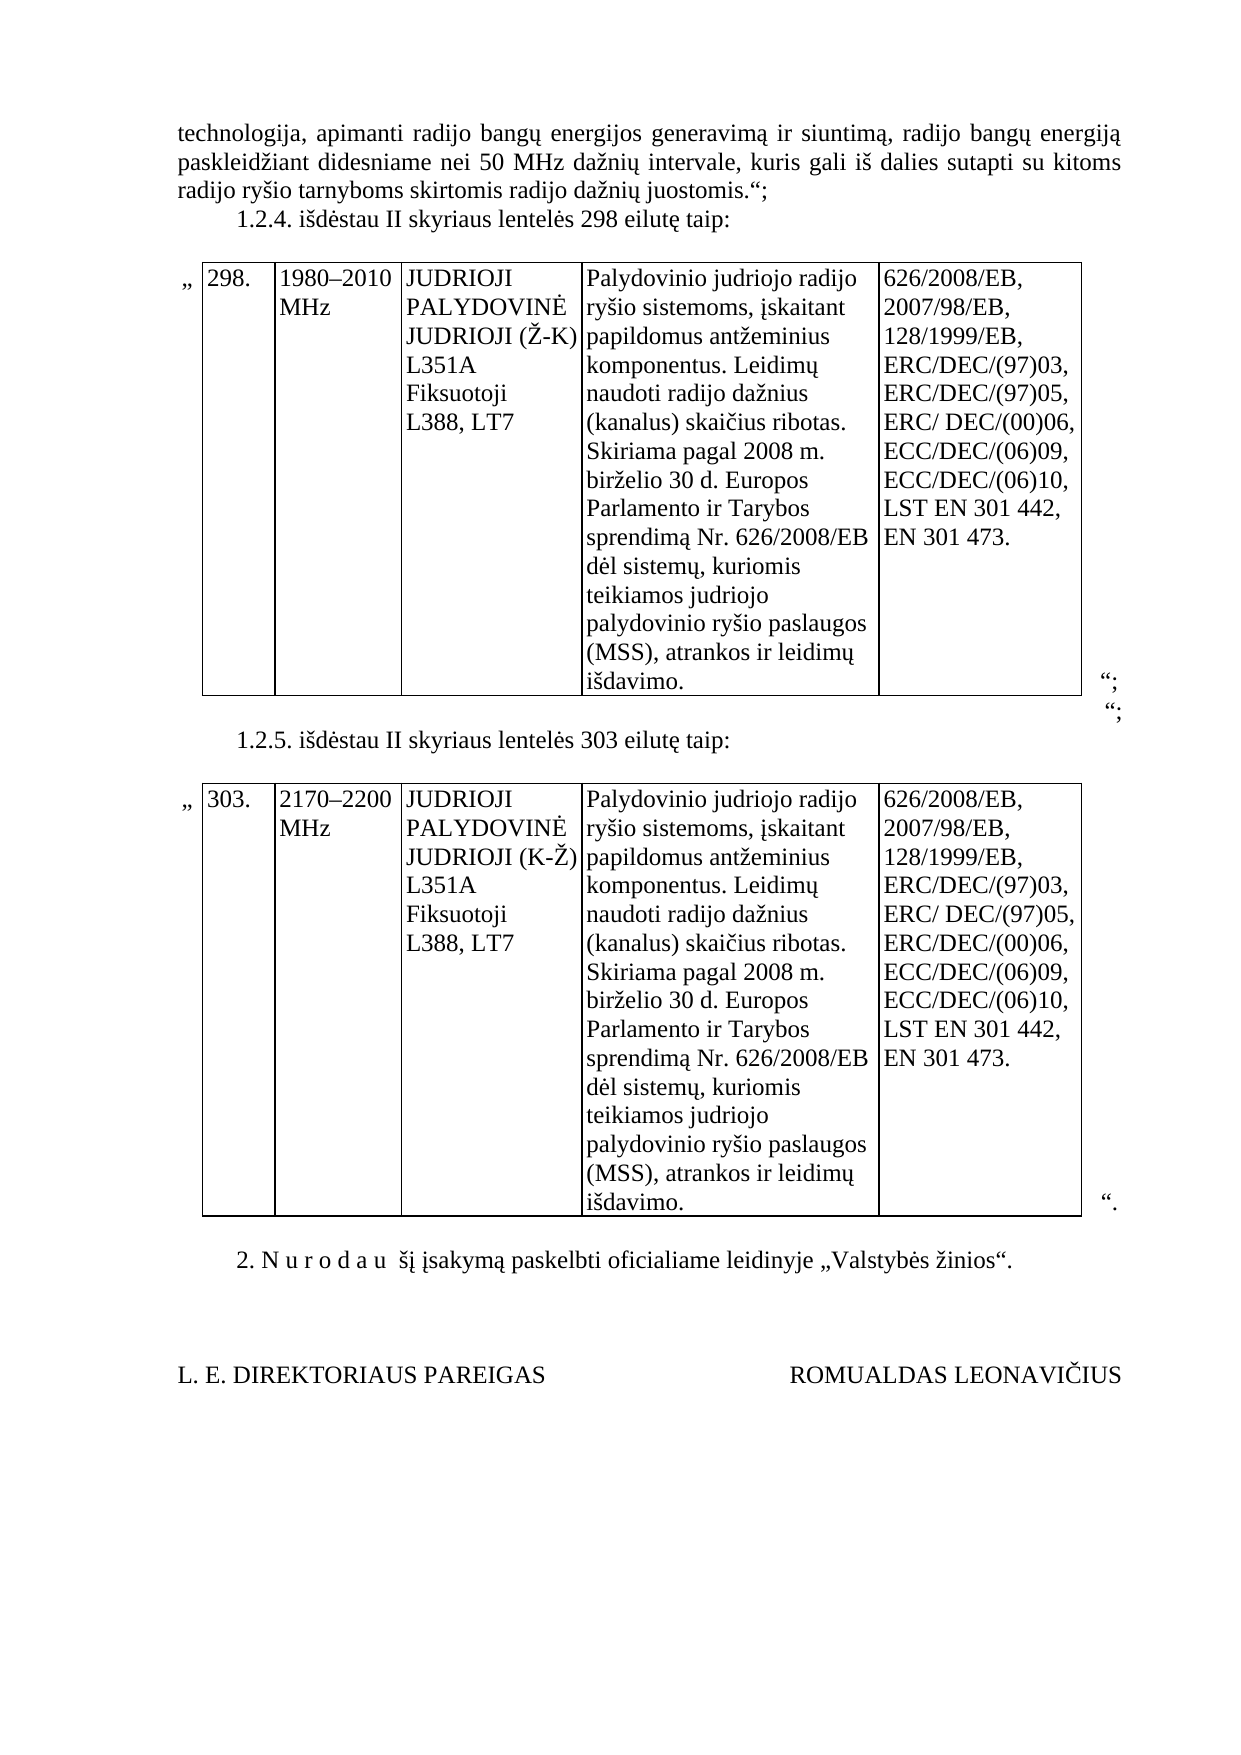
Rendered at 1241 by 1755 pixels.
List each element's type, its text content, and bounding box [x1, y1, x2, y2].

table_header JUDRIOJI PALYDOVINĖ JUDRIOJI (K-Ž) L351A Fiksuotoji L388, LT7 [402, 784, 581, 1215]
table_header “; [1082, 262, 1122, 695]
table_header 303. [203, 784, 274, 1215]
table_header 2170–2200 MHz [276, 784, 401, 1215]
table_header „ [177, 783, 202, 1215]
table_header 626/2008/EB, 2007/98/EB, 128/1999/EB, ERC/DEC/(97)03, ERC/DEC/(97)05, ERC/ DEC/(00)06, ECC/DEC/(06)09, ECC/DEC/(06)10, LST EN 301 442, EN 301 473. [880, 263, 1081, 695]
table_header “. [1082, 783, 1122, 1215]
text “; [177, 696, 1122, 725]
table_header Palydovinio judriojo radijo ryšio sistemoms, įskaitant papildomus antžeminius komponentus. Leidimų naudoti radijo dažnius (kanalus) skaičius ribotas. Skiriama pagal 2008 m. birželio 30 d. Europos Parlamento ir Tarybos sprendimą Nr. 626/2008/EB dėl sistemų, kuriomis teikiamos judriojo palydovinio ryšio paslaugos (MSS), atrankos ir leidimų išdavimo. [583, 263, 878, 695]
table_header JUDRIOJI PALYDOVINĖ JUDRIOJI (Ž-K) L351A Fiksuotoji L388, LT7 [402, 263, 581, 695]
table_header Palydovinio judriojo radijo ryšio sistemoms, įskaitant papildomus antžeminius komponentus. Leidimų naudoti radijo dažnius (kanalus) skaičius ribotas. Skiriama pagal 2008 m. birželio 30 d. Europos Parlamento ir Tarybos sprendimą Nr. 626/2008/EB dėl sistemų, kuriomis teikiamos judriojo palydovinio ryšio paslaugos (MSS), atrankos ir leidimų išdavimo. [583, 784, 878, 1215]
table_header 1980–2010 MHz [276, 263, 401, 695]
table_header 298. [203, 263, 274, 695]
text technologija, apimanti radijo bangų energijos generavimą ir siuntimą, radijo bangų energiją paskleidžiant didesniame nei 50 MHz dažnių intervale, kuris gali iš dalies sutapti su kitoms radijo ryšio tarnyboms skirtomis radijo dažnių juostomis.“; [177, 118, 1122, 204]
text 1.2.4. išdėstau II skyriaus lentelės 298 eilutę taip: [177, 204, 1122, 233]
text 1.2.5. išdėstau II skyriaus lentelės 303 eilutę taip: [177, 725, 1122, 754]
text L. E. DIREKTORIAUS PAREIGAS ROMUALDAS LEONAVIČIUS [177, 1361, 1122, 1389]
table_header „ [177, 262, 202, 695]
text 2. Nurodau šį įsakymą paskelbti oficialiame leidinyje „Valstybės žinios“. [177, 1246, 1122, 1274]
table_header 626/2008/EB, 2007/98/EB, 128/1999/EB, ERC/DEC/(97)03, ERC/ DEC/(97)05, ERC/DEC/(00)06, ECC/DEC/(06)09, ECC/DEC/(06)10, LST EN 301 442, EN 301 473. [880, 784, 1081, 1215]
